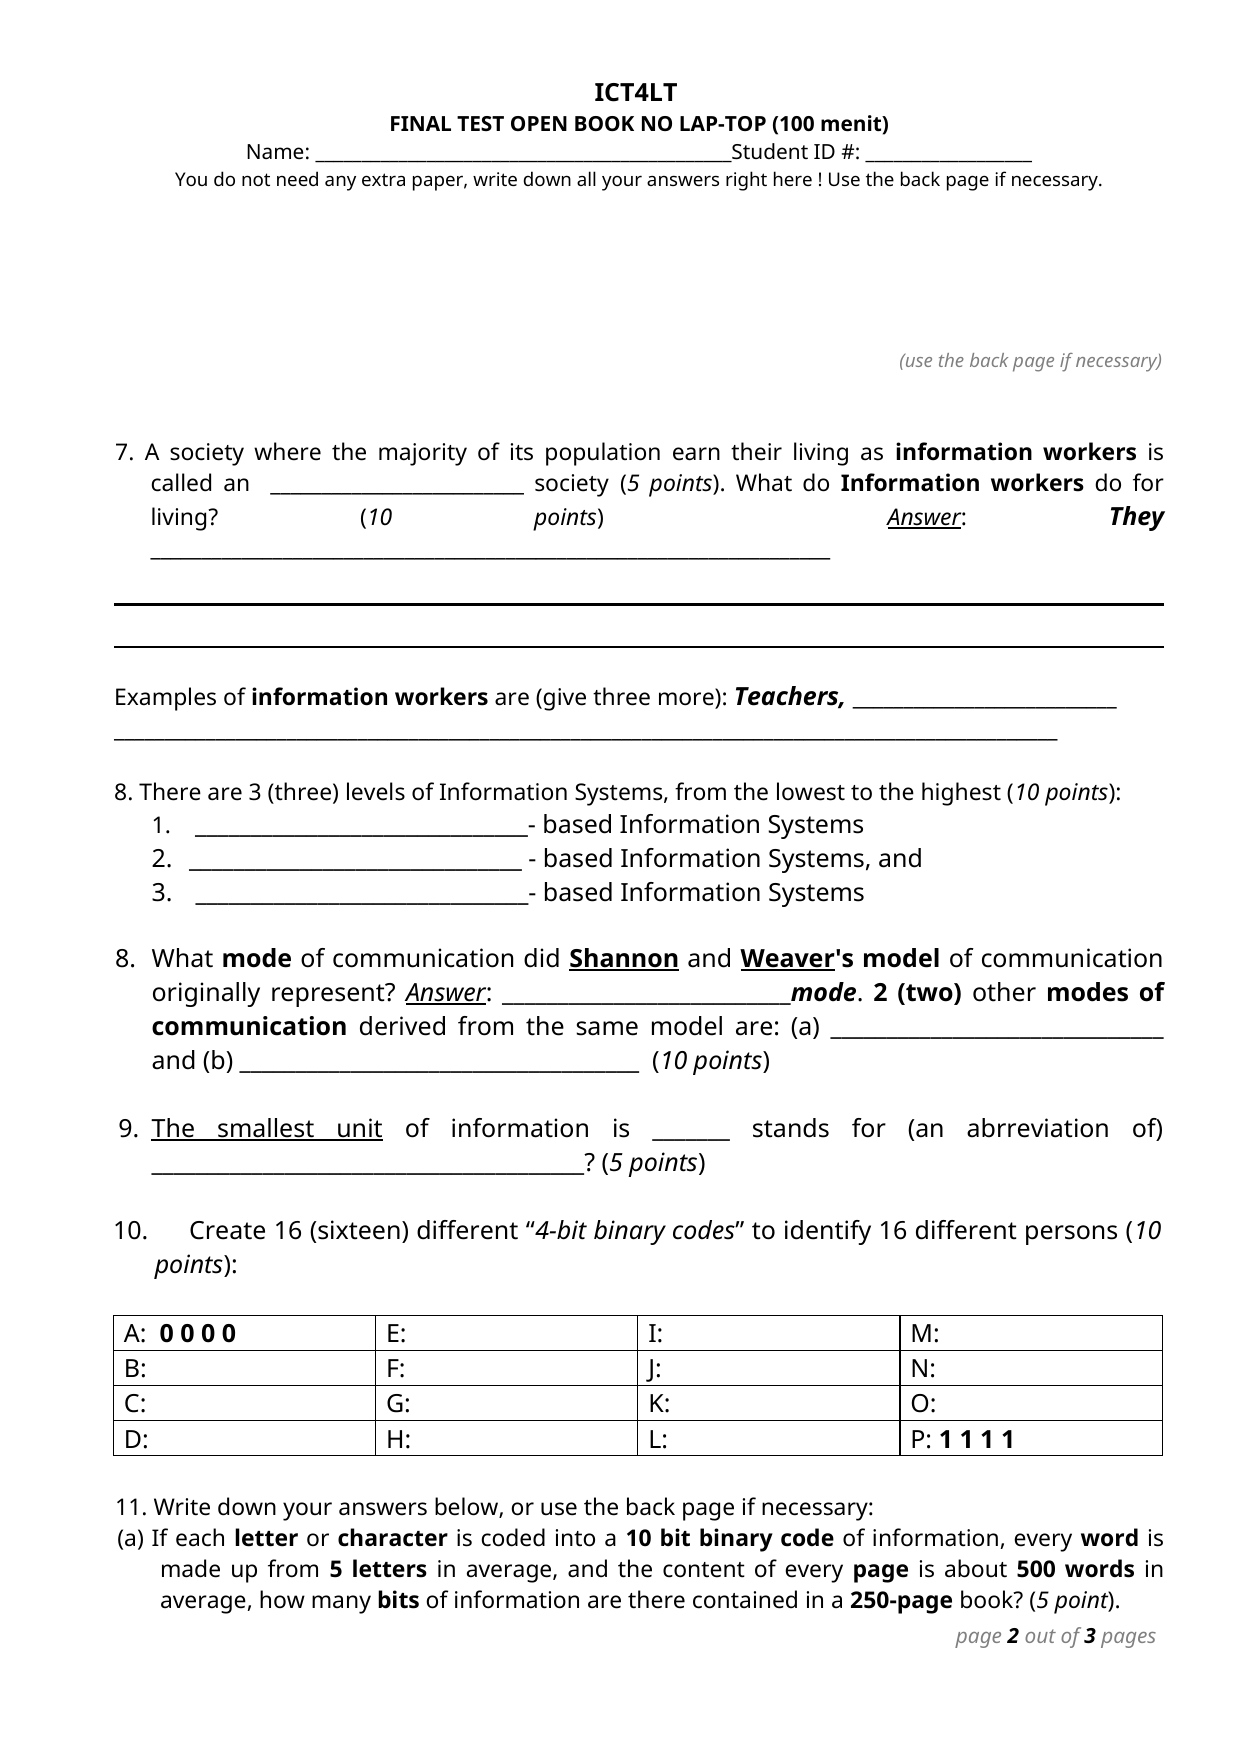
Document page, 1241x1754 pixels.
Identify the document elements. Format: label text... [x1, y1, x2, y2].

table_cell N: [901, 1351, 1162, 1385]
table_cell K: [638, 1386, 899, 1420]
list The smallest unit of information is _______ stands for (an abrreviation of) _______________________________________? (5 points) [118, 1111, 1164, 1179]
table_cell C: [114, 1386, 375, 1420]
table_cell P: 1 1 1 1 [901, 1421, 1162, 1455]
list What mode of communication did Shannon and Weaver's model of communication originally represent? Answer: __________________________mode. 2 (two) other modes of communication derived from the same model are: (a) ______________________________ and (b) ____________________________________ (10 points) [115, 940, 1164, 1076]
list ______________________________ - based Information Systems, and [151, 841, 1164, 875]
table_cell O: [901, 1386, 1162, 1420]
text 8. There are 3 (three) levels of Information Systems, from the lowest to the highest (10 points): [114, 776, 1164, 807]
table_cell F: [376, 1351, 637, 1385]
text _____________________________________________________________________________________________ [114, 713, 1164, 744]
table_header I: [638, 1316, 899, 1350]
text (a) If each letter or character is coded into a 10 bit binary code of information, every word is made up from 5 letters in average, and the content of every page is about 500 words in average, how many bits of information are there contained in a 250-page book? (5 point). [117, 1522, 1164, 1615]
text 7. A society where the majority of its population earn their living as information workers is called an _________________________ society (5 points). What do Information workers do for living? (10 points) Answer: They ___________________________________________________________________ [115, 436, 1164, 563]
table_cell L: [638, 1421, 899, 1455]
table_cell D: [114, 1421, 375, 1455]
table_cell J: [638, 1351, 899, 1385]
table_header M: [901, 1316, 1162, 1350]
table_cell H: [376, 1421, 637, 1455]
table_cell B: [114, 1351, 375, 1385]
text Examples of information workers are (give three more): Teachers, __________________________ [114, 679, 1164, 713]
list ______________________________- based Information Systems [151, 807, 1164, 841]
table_header A: 0 0 0 0 [114, 1316, 375, 1350]
list ______________________________- based Information Systems [151, 875, 1164, 909]
text (use the back page if necessary) [114, 348, 1164, 373]
text 11. Write down your answers below, or use the back page if necessary: [115, 1490, 1164, 1522]
table_header E: [376, 1316, 637, 1350]
list Create 16 (sixteen) different “4-bit binary codes” to identify 16 different persons (10 points): [113, 1213, 1164, 1281]
table_cell G: [376, 1386, 637, 1420]
